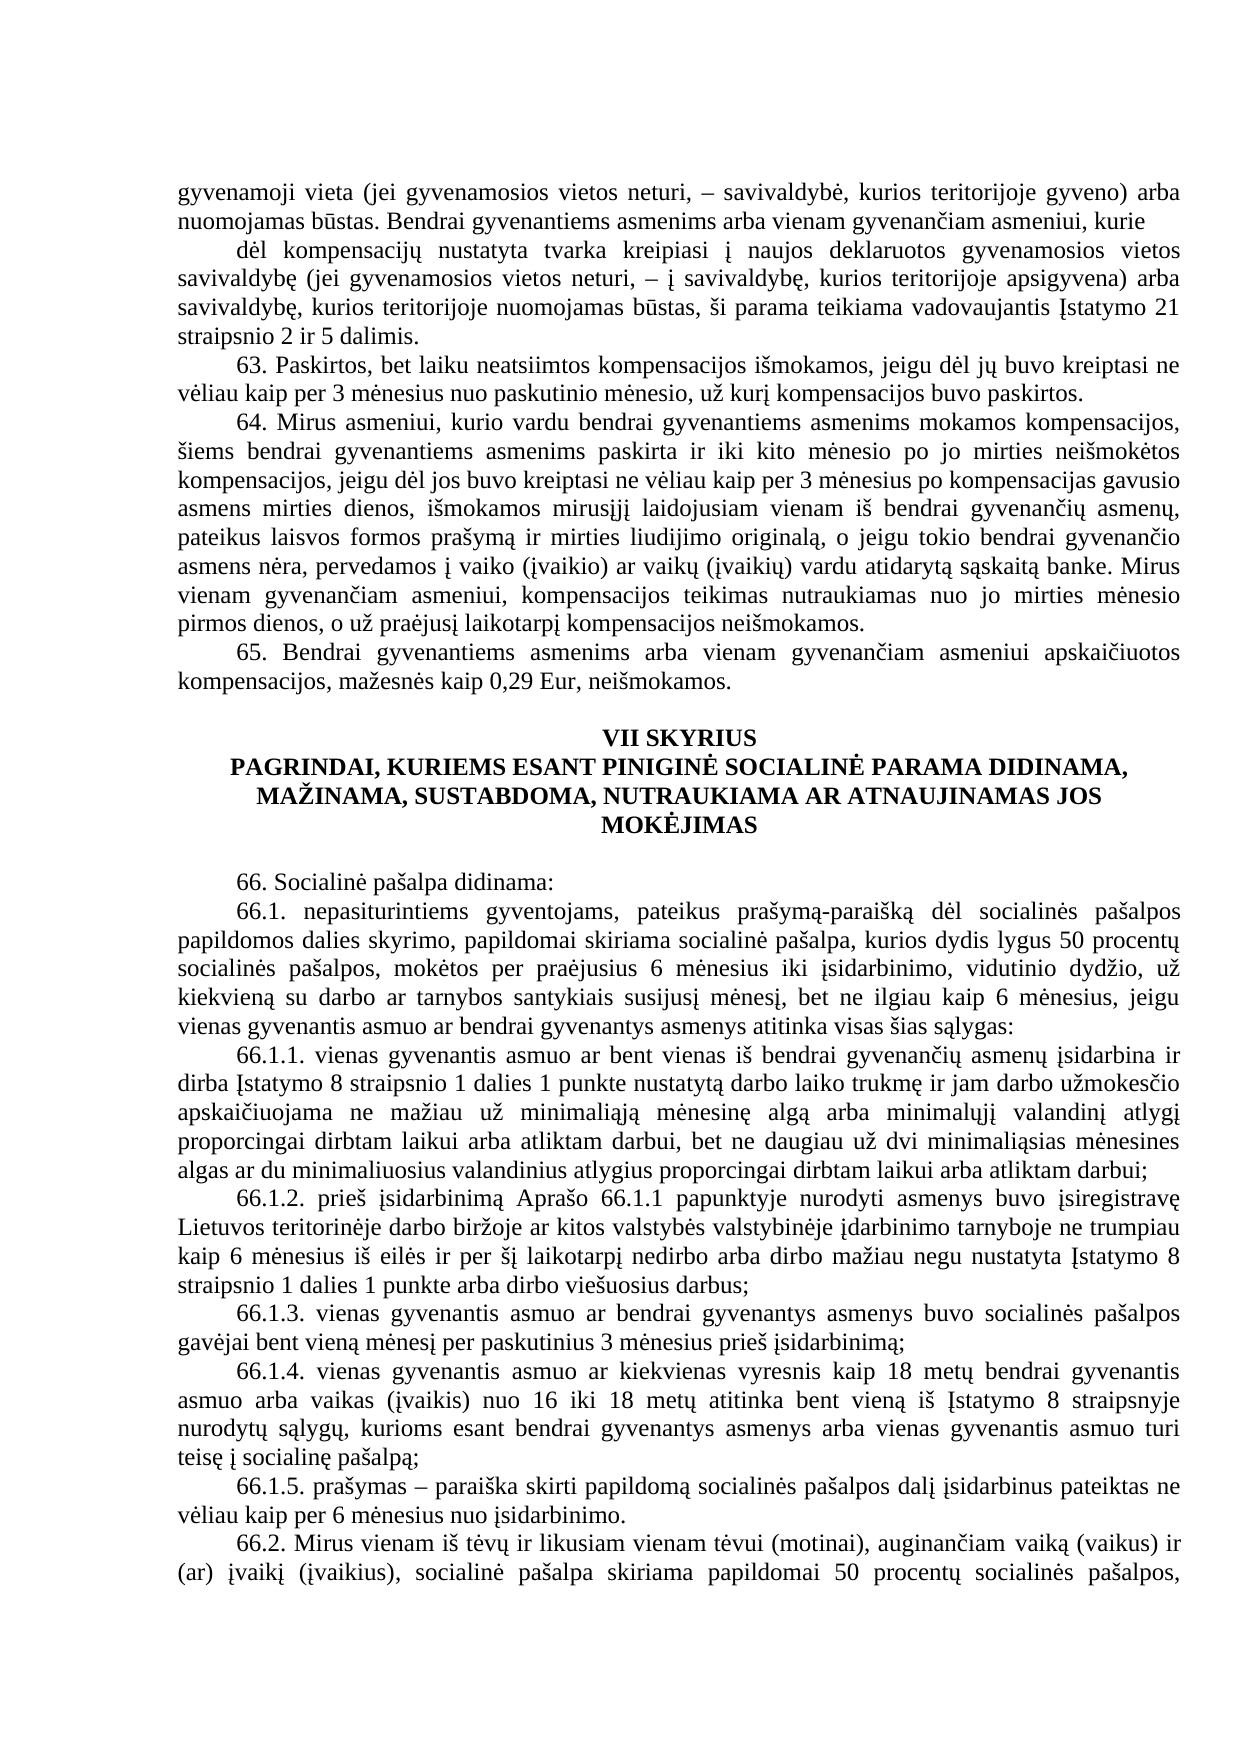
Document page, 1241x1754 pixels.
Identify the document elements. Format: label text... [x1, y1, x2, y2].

text 66. Socialinė pašalpa didinama: [177, 867, 1181, 896]
text 64. Mirus asmeniui, kurio vardu bendrai gyvenantiems asmenims mokamos kompensacijos, šiems bendrai gyvenantiems asmenims paskirta ir iki kito mėnesio po jo mirties neišmokėtos kompensacijos, jeigu dėl jos buvo kreiptasi ne vėliau kaip per 3 mėnesius po kompensacijas gavusio asmens mirties dienos, išmokamos mirusįjį laidojusiam vienam iš bendrai gyvenančių asmenų, pateikus laisvos formos prašymą ir mirties liudijimo originalą, o jeigu tokio bendrai gyvenančio asmens nėra, pervedamos į vaiko (įvaikio) ar vaikų (įvaikių) vardu atidarytą sąskaitą banke. Mirus vienam gyvenančiam asmeniui, kompensacijos teikimas nutraukiamas nuo jo mirties mėnesio pirmos dienos, o už praėjusį laikotarpį kompensacijos neišmokamos. [177, 407, 1181, 637]
text 66.1. nepasiturintiems gyventojams, pateikus prašymą-paraišką dėl socialinės pašalpos papildomos dalies skyrimo, papildomai skiriama socialinė pašalpa, kurios dydis lygus 50 procentų socialinės pašalpos, mokėtos per praėjusius 6 mėnesius iki įsidarbinimo, vidutinio dydžio, už kiekvieną su darbo ar tarnybos santykiais susijusį mėnesį, bet ne ilgiau kaip 6 mėnesius, jeigu vienas gyvenantis asmuo ar bendrai gyvenantys asmenys atitinka visas šias sąlygas: [177, 896, 1181, 1040]
text 66.1.3. vienas gyvenantis asmuo ar bendrai gyvenantys asmenys buvo socialinės pašalpos gavėjai bent vieną mėnesį per paskutinius 3 mėnesius prieš įsidarbinimą; [177, 1298, 1181, 1356]
text 66.2. Mirus vienam iš tėvų ir likusiam vienam tėvui (motinai), auginančiam vaiką (vaikus) ir (ar) įvaikį (įvaikius), socialinė pašalpa skiriama papildomai 50 procentų socialinės pašalpos, [177, 1528, 1181, 1586]
text VII SKYRIUS [177, 723, 1181, 752]
text dėl kompensacijų nustatyta tvarka kreipiasi į naujos deklaruotos gyvenamosios vietos savivaldybę (jei gyvenamosios vietos neturi, – į savivaldybę, kurios teritorijoje apsigyvena) arba savivaldybę, kurios teritorijoje nuomojamas būstas, ši parama teikiama vadovaujantis Įstatymo 21 straipsnio 2 ir 5 dalimis. [177, 235, 1181, 350]
text 66.1.2. prieš įsidarbinimą Aprašo 66.1.1 papunktyje nurodyti asmenys buvo įsiregistravę Lietuvos teritorinėje darbo biržoje ar kitos valstybės valstybinėje įdarbinimo tarnyboje ne trumpiau kaip 6 mėnesius iš eilės ir per šį laikotarpį nedirbo arba dirbo mažiau negu nustatyta Įstatymo 8 straipsnio 1 dalies 1 punkte arba dirbo viešuosius darbus; [177, 1183, 1181, 1298]
text 65. Bendrai gyvenantiems asmenims arba vienam gyvenančiam asmeniui apskaičiuotos kompensacijos, mažesnės kaip 0,29 Eur, neišmokamos. [177, 637, 1181, 695]
text 66.1.1. vienas gyvenantis asmuo ar bent vienas iš bendrai gyvenančių asmenų įsidarbina ir dirba Įstatymo 8 straipsnio 1 dalies 1 punkte nustatytą darbo laiko trukmę ir jam darbo užmokesčio apskaičiuojama ne mažiau už minimaliąją mėnesinę algą arba minimalųjį valandinį atlygį proporcingai dirbtam laikui arba atliktam darbui, bet ne daugiau už dvi minimaliąsias mėnesines algas ar du minimaliuosius valandinius atlygius proporcingai dirbtam laikui arba atliktam darbui; [177, 1040, 1181, 1183]
text PAGRINDAI, KURIEMS ESANT PINIGINĖ SOCIALINĖ PARAMA DIDINAMA, MAŽINAMA, SUSTABDOMA, NUTRAUKIAMA AR ATNAUJINAMAS JOS MOKĖJIMAS [177, 752, 1181, 838]
text gyvenamoji vieta (jei gyvenamosios vietos neturi, – savivaldybė, kurios teritorijoje gyveno) arba nuomojamas būstas. Bendrai gyvenantiems asmenims arba vienam gyvenančiam asmeniui, kurie [177, 177, 1181, 235]
text 66.1.4. vienas gyvenantis asmuo ar kiekvienas vyresnis kaip 18 metų bendrai gyvenantis asmuo arba vaikas (įvaikis) nuo 16 iki 18 metų atitinka bent vieną iš Įstatymo 8 straipsnyje nurodytų sąlygų, kurioms esant bendrai gyvenantys asmenys arba vienas gyvenantis asmuo turi teisę į socialinę pašalpą; [177, 1356, 1181, 1471]
text 63. Paskirtos, bet laiku neatsiimtos kompensacijos išmokamos, jeigu dėl jų buvo kreiptasi ne vėliau kaip per 3 mėnesius nuo paskutinio mėnesio, už kurį kompensacijos buvo paskirtos. [177, 350, 1181, 407]
text 66.1.5. prašymas – paraiška skirti papildomą socialinės pašalpos dalį įsidarbinus pateiktas ne vėliau kaip per 6 mėnesius nuo įsidarbinimo. [177, 1471, 1181, 1528]
